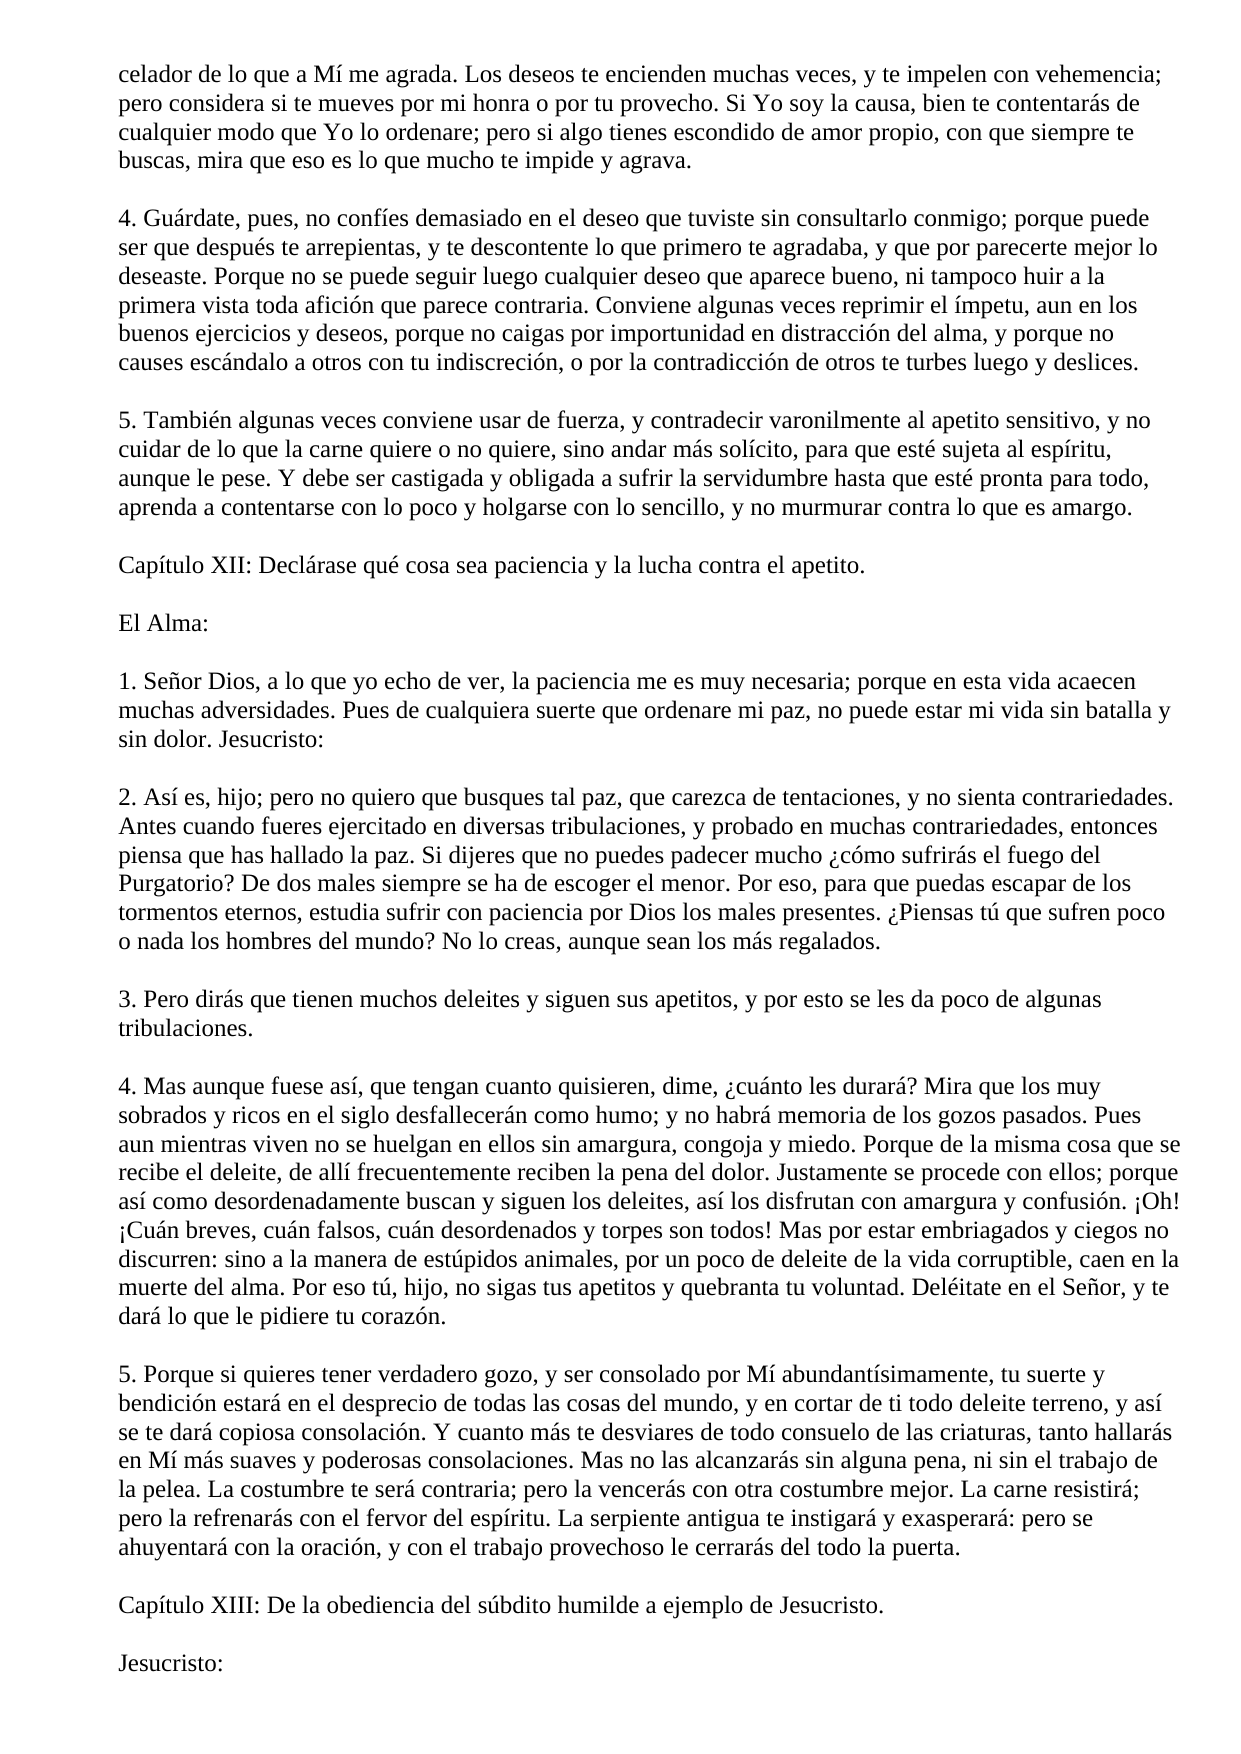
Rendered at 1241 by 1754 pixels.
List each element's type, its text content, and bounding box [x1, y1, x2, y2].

text Jesucristo: [118, 1648, 1181, 1677]
text Capítulo XII: Declárase qué cosa sea paciencia y la lucha contra el apetito. [118, 550, 1181, 579]
text 1. Señor Dios, a lo que yo echo de ver, la paciencia me es muy necesaria; porque en esta vida acaecen muchas adversidades. Pues de cualquiera suerte que ordenare mi paz, no puede estar mi vida sin batalla y sin dolor. Jesucristo: [118, 666, 1181, 753]
text 4. Guárdate, pues, no confíes demasiado en el deseo que tuviste sin consultarlo conmigo; porque puede ser que después te arrepientas, y te descontente lo que primero te agradaba, y que por parecerte mejor lo deseaste. Porque no se puede seguir luego cualquier deseo que aparece bueno, ni tampoco huir a la primera vista toda afición que parece contraria. Conviene algunas veces reprimir el ímpetu, aun en los buenos ejercicios y deseos, porque no caigas por importunidad en distracción del alma, y porque no causes escándalo a otros con tu indiscreción, o por la contradicción de otros te turbes luego y deslices. [118, 203, 1181, 376]
text 3. Pero dirás que tienen muchos deleites y siguen sus apetitos, y por esto se les da poco de algunas tribulaciones. [118, 984, 1181, 1042]
text 5. También algunas veces conviene usar de fuerza, y contradecir varonilmente al apetito sensitivo, y no cuidar de lo que la carne quiere o no quiere, sino andar más solícito, para que esté sujeta al espíritu, aunque le pese. Y debe ser castigada y obligada a sufrir la servidumbre hasta que esté pronta para todo, aprenda a contentarse con lo poco y holgarse con lo sencillo, y no murmurar contra lo que es amargo. [118, 406, 1181, 521]
text 5. Porque si quieres tener verdadero gozo, y ser consolado por Mí abundantísimamente, tu suerte y bendición estará en el desprecio de todas las cosas del mundo, y en cortar de ti todo deleite terreno, y así se te dará copiosa consolación. Y cuanto más te desviares de todo consuelo de las criaturas, tanto hallarás en Mí más suaves y poderosas consolaciones. Mas no las alcanzarás sin alguna pena, ni sin el trabajo de la pelea. La costumbre te será contraria; pero la vencerás con otra costumbre mejor. La carne resistirá; pero la refrenarás con el fervor del espíritu. La serpiente antigua te instigará y exasperará: pero se ahuyentará con la oración, y con el trabajo provechoso le cerrarás del todo la puerta. [118, 1359, 1181, 1561]
text El Alma: [118, 608, 1181, 637]
text Capítulo XIII: De la obediencia del súbdito humilde a ejemplo de Jesucristo. [118, 1590, 1181, 1619]
text 4. Mas aunque fuese así, que tengan cuanto quisieren, dime, ¿cuánto les durará? Mira que los muy sobrados y ricos en el siglo desfallecerán como humo; y no habrá memoria de los gozos pasados. Pues aun mientras viven no se huelgan en ellos sin amargura, congoja y miedo. Porque de la misma cosa que se recibe el deleite, de allí frecuentemente reciben la pena del dolor. Justamente se procede con ellos; porque así como desordenadamente buscan y siguen los deleites, así los disfrutan con amargura y confusión. ¡Oh! ¡Cuán breves, cuán falsos, cuán desordenados y torpes son todos! Mas por estar embriagados y ciegos no discurren: sino a la manera de estúpidos animales, por un poco de deleite de la vida corruptible, caen en la muerte del alma. Por eso tú, hijo, no sigas tus apetitos y quebranta tu voluntad. Deléitate en el Señor, y te dará lo que le pidiere tu corazón. [118, 1071, 1181, 1330]
text 2. Así es, hijo; pero no quiero que busques tal paz, que carezca de tentaciones, y no sienta contrariedades. Antes cuando fueres ejercitado en diversas tribulaciones, y probado en muchas contrariedades, entonces piensa que has hallado la paz. Si dijeres que no puedes padecer mucho ¿cómo sufrirás el fuego del Purgatorio? De dos males siempre se ha de escoger el menor. Por eso, para que puedas escapar de los tormentos eternos, estudia sufrir con paciencia por Dios los males presentes. ¿Piensas tú que sufren poco o nada los hombres del mundo? No lo creas, aunque sean los más regalados. [118, 782, 1181, 955]
text celador de lo que a Mí me agrada. Los deseos te encienden muchas veces, y te impelen con vehemencia; pero considera si te mueves por mi honra o por tu provecho. Si Yo soy la causa, bien te contentarás de cualquier modo que Yo lo ordenare; pero si algo tienes escondido de amor propio, con que siempre te buscas, mira que eso es lo que mucho te impide y agrava. [118, 59, 1181, 174]
